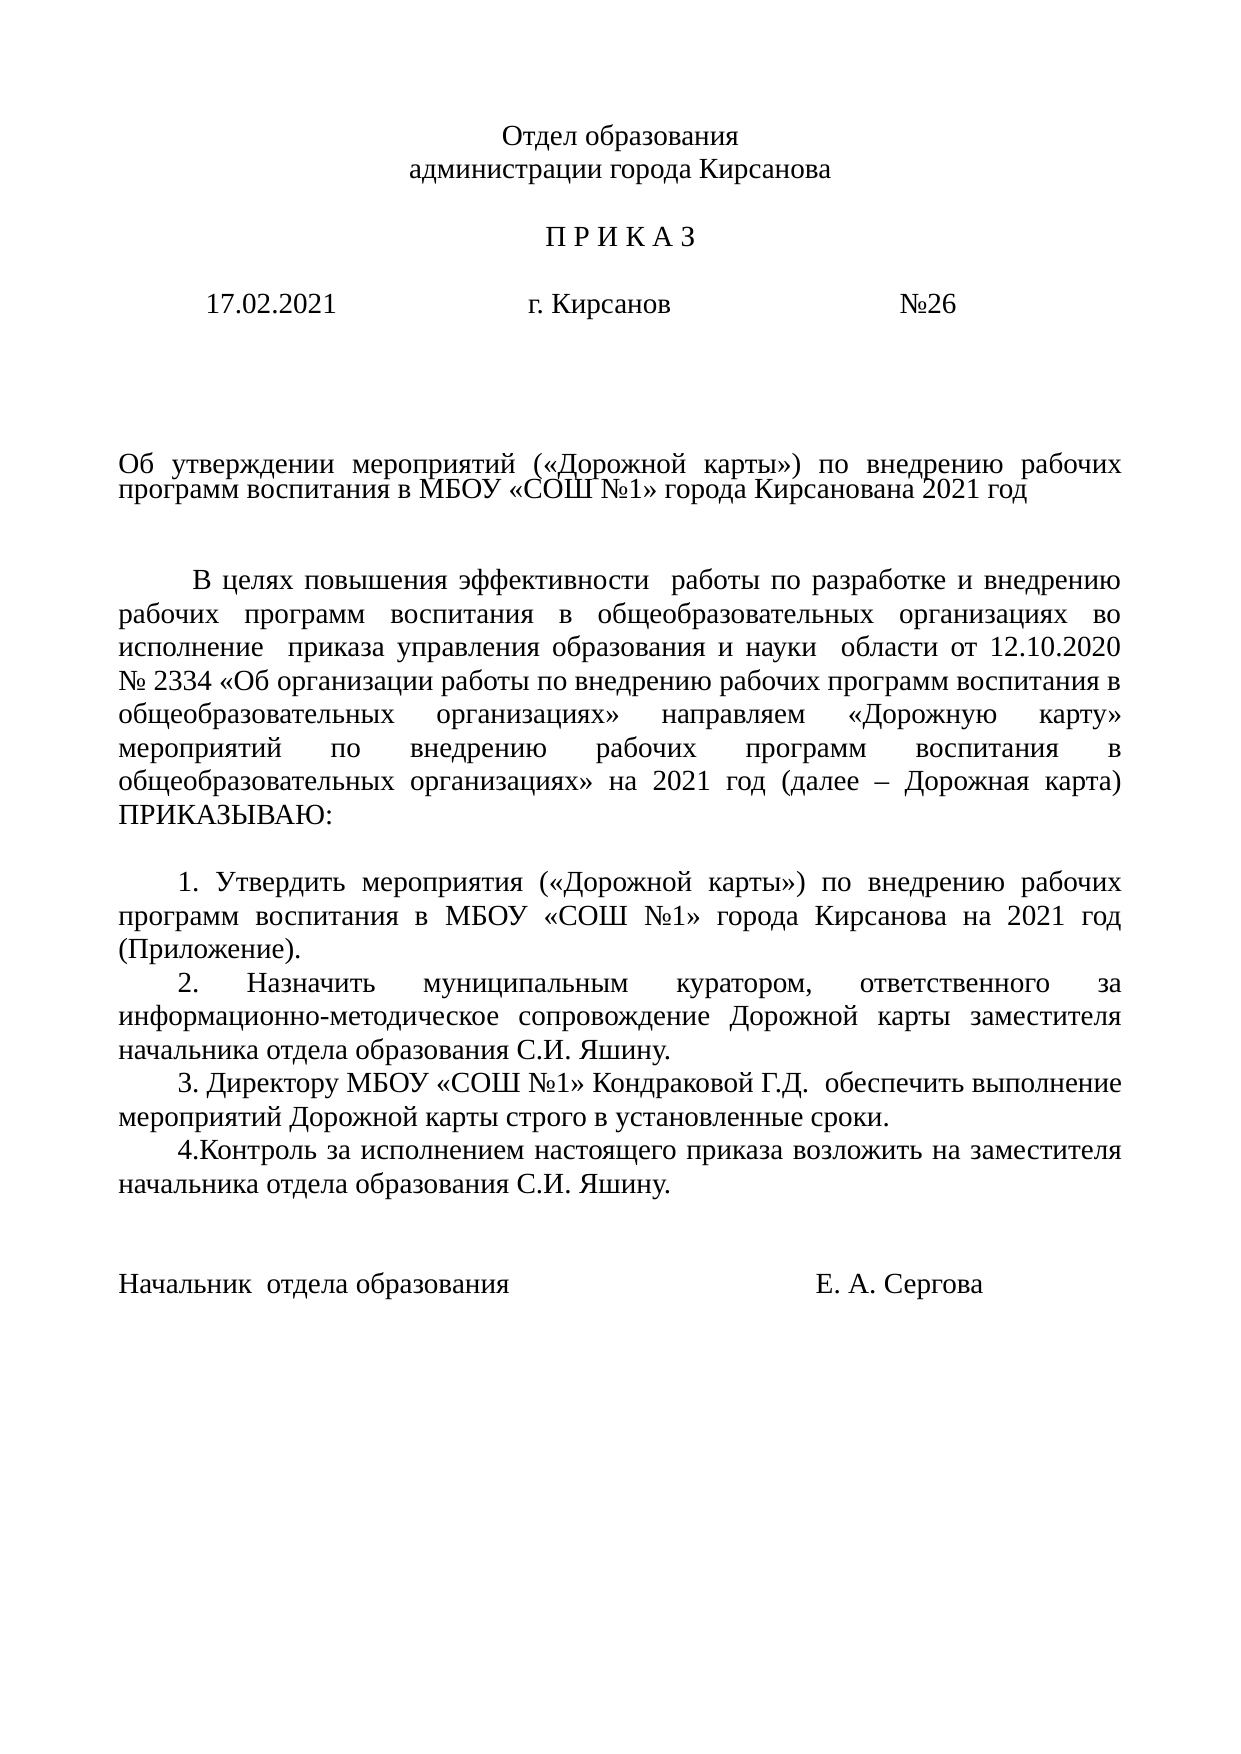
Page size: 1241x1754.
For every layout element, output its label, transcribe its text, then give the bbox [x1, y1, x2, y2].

text 3. Директору МБОУ «СОШ №1» Кондраковой Г.Д. обеспечить выполнение мероприятий Дорожной карты строго в установленные сроки. [118, 1065, 1122, 1132]
table_header 17.02.2021 [107, 286, 435, 319]
text Начальник отдела образования Е. А. Сергова [118, 1267, 1122, 1300]
table_header г. Кирсанов [435, 286, 763, 319]
text В целях повышения эффективности работы по разработке и внедрению рабочих программ воспитания в общеобразовательных организациях во исполнение приказа управления образования и науки области от 12.10.2020 № 2334 «Об организации работы по внедрению рабочих программ воспитания в общеобразовательных организациях» направляем «Дорожную карту» мероприятий по внедрению рабочих программ воспитания в общеобразовательных организациях» на 2021 год (далее – Дорожная карта) ПРИКАЗЫВАЮ: [118, 562, 1122, 831]
text 2. Назначить муниципальным куратором, ответственного за информационно-методическое сопровождение Дорожной карты заместителя начальника отдела образования С.И. Яшину. [118, 965, 1122, 1065]
text Об утверждении мероприятий («Дорожной карты») по внедрению рабочих программ воспитания в МБОУ «СОШ №1» города Кирсанована 2021 год [118, 454, 1122, 504]
text 4.Контроль за исполнением настоящего приказа возложить на заместителя начальника отдела образования С.И. Яшину. [118, 1132, 1122, 1199]
text П Р И К А З [118, 219, 1122, 252]
text Отдел образования [118, 118, 1122, 152]
text администрации города Кирсанова [118, 152, 1122, 185]
table_header №26 [764, 286, 1092, 319]
text 1. Утвердить мероприятия («Дорожной карты») по внедрению рабочих программ воспитания в МБОУ «СОШ №1» города Кирсанова на 2021 год (Приложение). [118, 864, 1122, 965]
